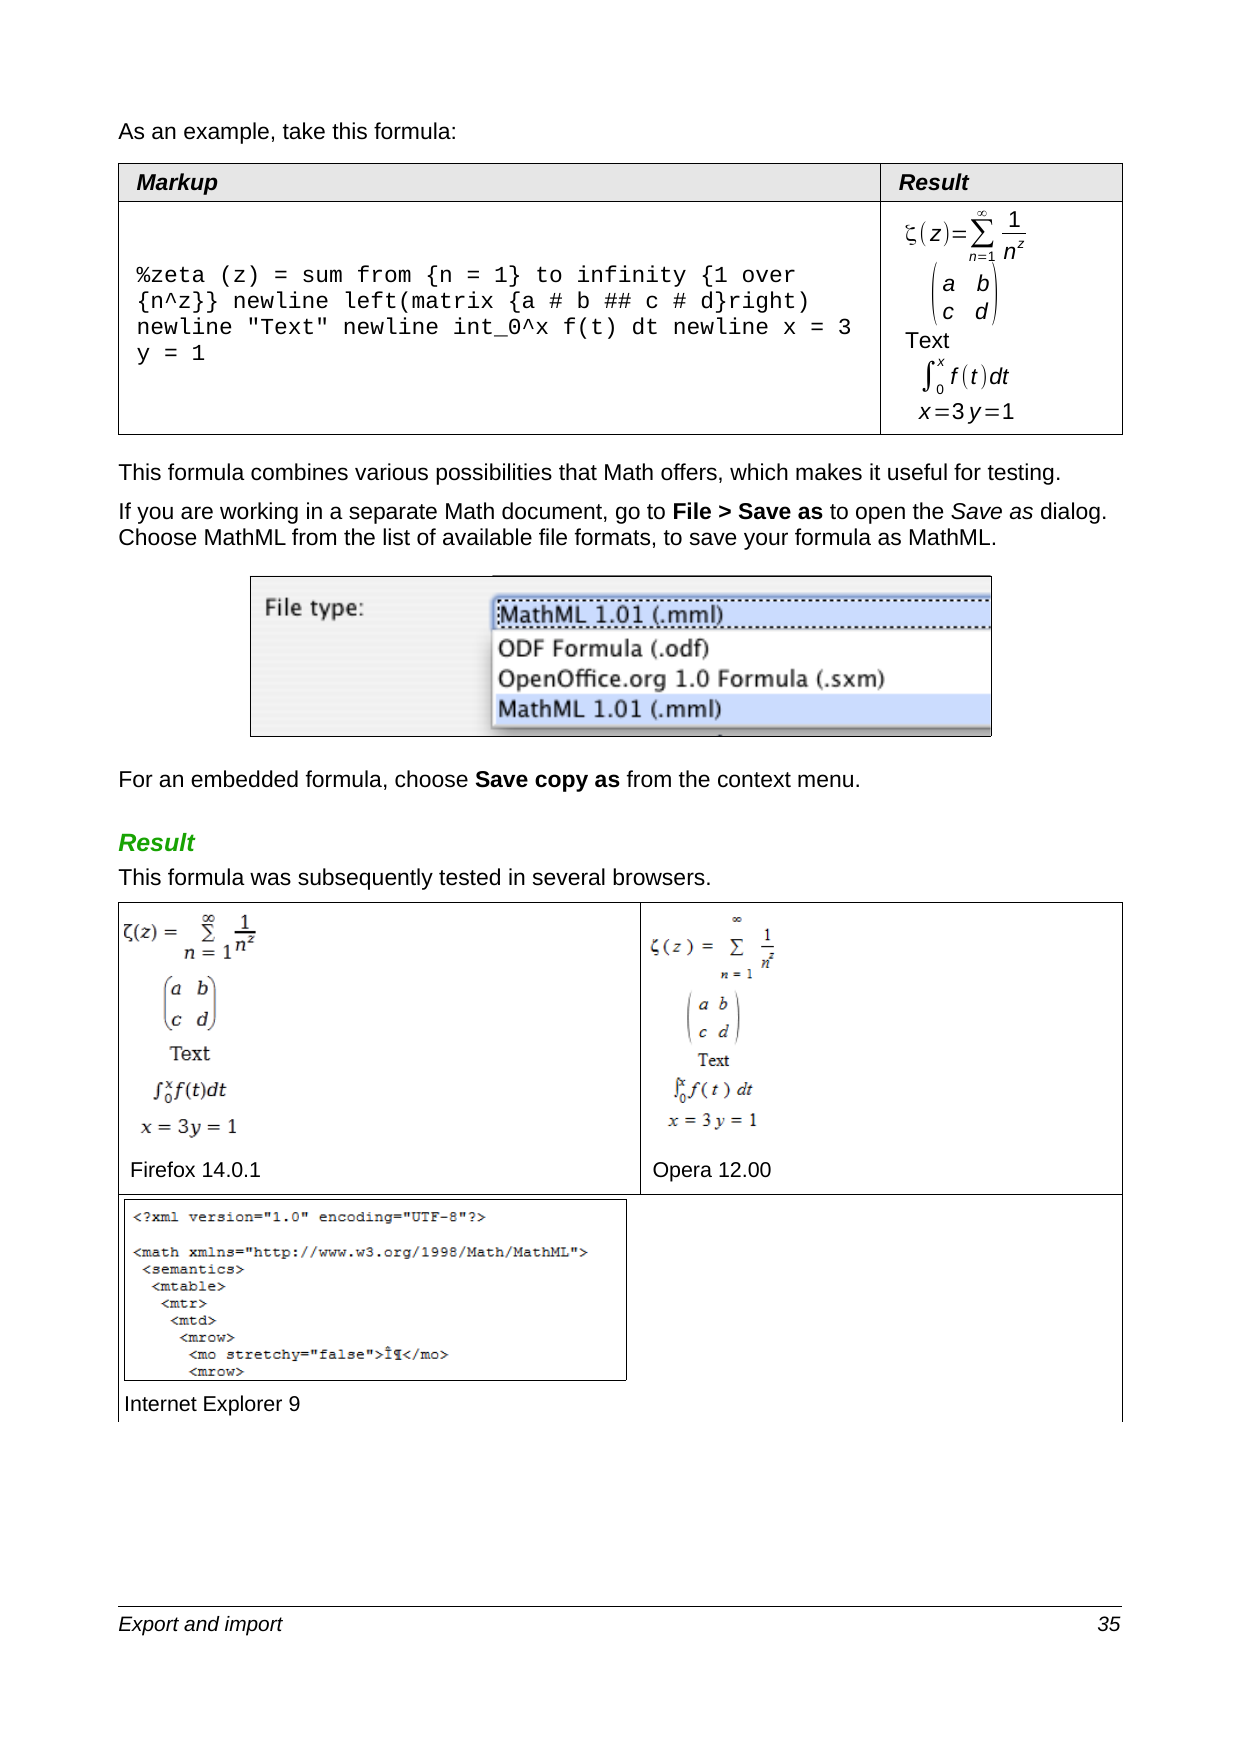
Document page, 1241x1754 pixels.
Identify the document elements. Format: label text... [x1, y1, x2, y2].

table_cell Firefox 14.0.1 [119, 1145, 640, 1193]
table_cell %zeta (z) = sum from {n = 1} to infinity {1 over {n^z}} newline left(matrix {a # b ## c # d}right) newline "Text" newline int_0^x f(t) dt newline x = 3 y = 1 [119, 202, 880, 434]
text If you are working in a separate Math document, go to File > Save as to open the Save as dialog. Choose MathML from the list of available file formats, to save your formula as MathML. [118, 498, 1122, 551]
picture [123, 908, 265, 1140]
table_cell Internet Explorer 9 [119, 1386, 1122, 1422]
picture [251, 577, 991, 736]
text This formula was subsequently tested in several browsers. [118, 863, 1122, 890]
table_header [119, 903, 640, 1145]
text For an embedded formula, choose Save copy as from the context menu. [118, 766, 1122, 793]
table_cell [881, 202, 1122, 434]
text As an example, take this formula: [118, 118, 1122, 144]
subtitle Result [118, 828, 1122, 857]
text This formula combines various possibilities that Math offers, which makes it useful for testing. [118, 459, 1122, 486]
table_header Result [881, 164, 1122, 201]
table_cell Opera 12.00 [641, 1145, 1122, 1193]
picture [646, 908, 782, 1133]
table_header [641, 903, 1122, 1145]
table_header Markup [119, 164, 880, 201]
picture [126, 1202, 624, 1377]
table_cell [119, 1195, 1122, 1386]
